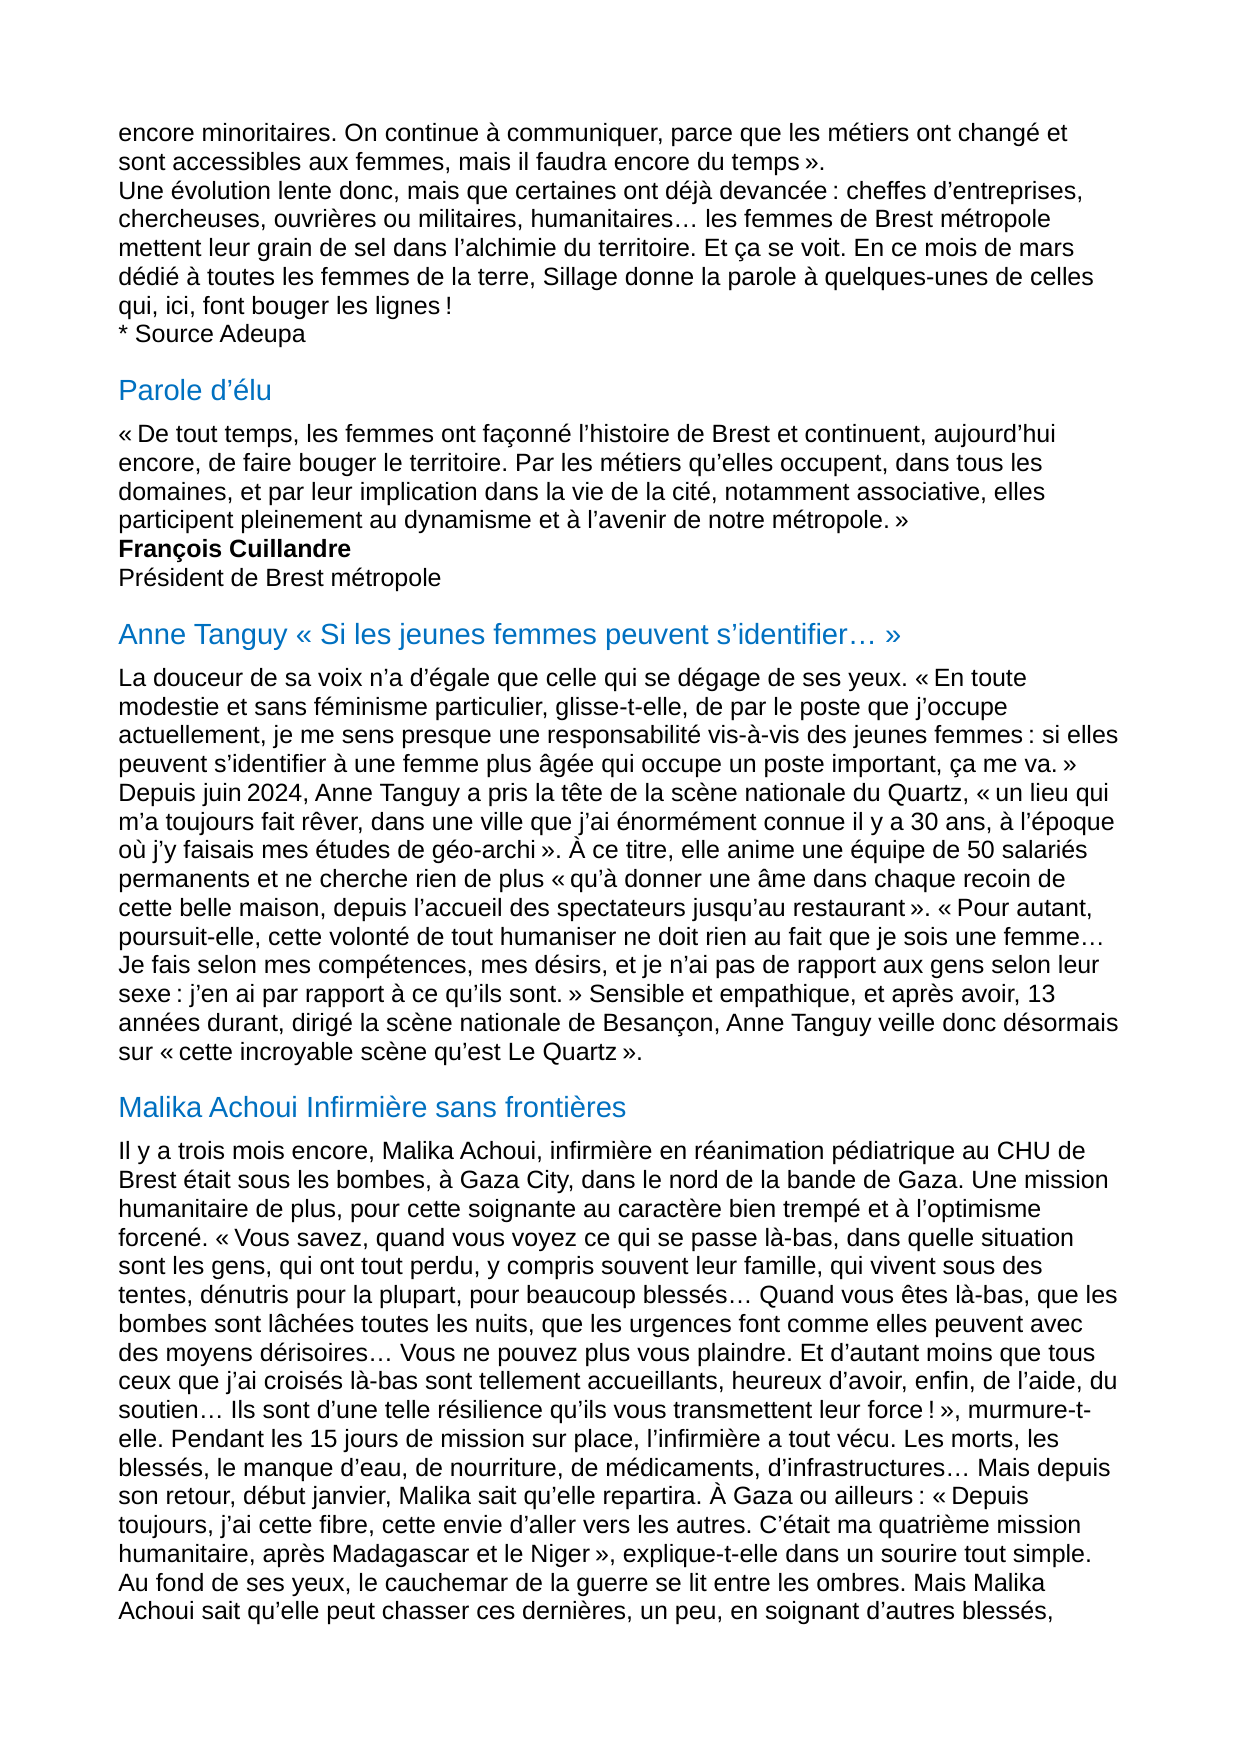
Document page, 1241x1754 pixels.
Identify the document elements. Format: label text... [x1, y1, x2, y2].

subtitle Anne Tanguy « Si les jeunes femmes peuvent s’identifier… » [118, 617, 1122, 650]
subtitle Malika Achoui Infirmière sans frontières [118, 1090, 1122, 1124]
text Président de Brest métropole [118, 563, 1122, 592]
text Depuis juin 2024, Anne Tanguy a pris la tête de la scène nationale du Quartz, « un lieu qui m’a toujours fait rêver, dans une ville que j’ai énormément connue il y a 30 ans, à l’époque où j’y faisais mes études de géo-archi ». À ce titre, elle anime une équipe de 50 salariés permanents et ne cherche rien de plus « qu’à donner une âme dans chaque recoin de cette belle maison, depuis l’accueil des spectateurs jusqu’au restaurant ». « Pour autant, poursuit-elle, cette volonté de tout humaniser ne doit rien au fait que je sois une femme… Je fais selon mes compétences, mes désirs, et je n’ai pas de rapport aux gens selon leur sexe : j’en ai par rapport à ce qu’ils sont. » Sensible et empathique, et après avoir, 13 années durant, dirigé la scène nationale de Besançon, Anne Tanguy veille donc désormais sur « cette incroyable scène qu’est Le Quartz ». [118, 778, 1122, 1065]
text Une évolution lente donc, mais que certaines ont déjà devancée : cheffes d’entreprises, chercheuses, ouvrières ou militaires, humanitaires… les femmes de Brest métropole mettent leur grain de sel dans l’alchimie du territoire. Et ça se voit. En ce mois de mars dédié à toutes les femmes de la terre, Sillage donne la parole à quelques-unes de celles qui, ici, font bouger les lignes ! [118, 176, 1122, 319]
text « De tout temps, les femmes ont façonné l’histoire de Brest et continuent, aujourd’hui encore, de faire bouger le territoire. Par les métiers qu’elles occupent, dans tous les domaines, et par leur implication dans la vie de la cité, notamment associative, elles participent pleinement au dynamisme et à l’avenir de notre métropole. » [118, 419, 1122, 534]
text La douceur de sa voix n’a d’égale que celle qui se dégage de ses yeux. « En toute modestie et sans féminisme particulier, glisse-t-elle, de par le poste que j’occupe actuellement, je me sens presque une responsabilité vis-à-vis des jeunes femmes : si elles peuvent s’identifier à une femme plus âgée qui occupe un poste important, ça me va. » [118, 663, 1122, 778]
subtitle Parole d’élu [118, 373, 1122, 407]
text François Cuillandre [118, 534, 1122, 563]
text encore minoritaires. On continue à communiquer, parce que les métiers ont changé et sont accessibles aux femmes, mais il faudra encore du temps ». [118, 118, 1122, 176]
text * Source Adeupa [118, 319, 1122, 348]
text Il y a trois mois encore, Malika Achoui, infirmière en réanimation pédiatrique au CHU de Brest était sous les bombes, à Gaza City, dans le nord de la bande de Gaza. Une mission humanitaire de plus, pour cette soignante au caractère bien trempé et à l’optimisme forcené. « Vous savez, quand vous voyez ce qui se passe là-bas, dans quelle situation sont les gens, qui ont tout perdu, y compris souvent leur famille, qui vivent sous des tentes, dénutris pour la plupart, pour beaucoup blessés… Quand vous êtes là-bas, que les bombes sont lâchées toutes les nuits, que les urgences font comme elles peuvent avec des moyens dérisoires… Vous ne pouvez plus vous plaindre. Et d’autant moins que tous ceux que j’ai croisés là-bas sont tellement accueillants, heureux d’avoir, enfin, de l’aide, du soutien… Ils sont d’une telle résilience qu’ils vous transmettent leur force ! », murmure-t-elle. Pendant les 15 jours de mission sur place, l’infirmière a tout vécu. Les morts, les blessés, le manque d’eau, de nourriture, de médicaments, d’infrastructures… Mais depuis son retour, début janvier, Malika sait qu’elle repartira. À Gaza ou ailleurs : « Depuis toujours, j’ai cette fibre, cette envie d’aller vers les autres. C’était ma quatrième mission humanitaire, après Madagascar et le Niger », explique-t-elle dans un sourire tout simple. Au fond de ses yeux, le cauchemar de la guerre se lit entre les ombres. Mais Malika Achoui sait qu’elle peut chasser ces dernières, un peu, en soignant d’autres blessés, [118, 1136, 1122, 1625]
